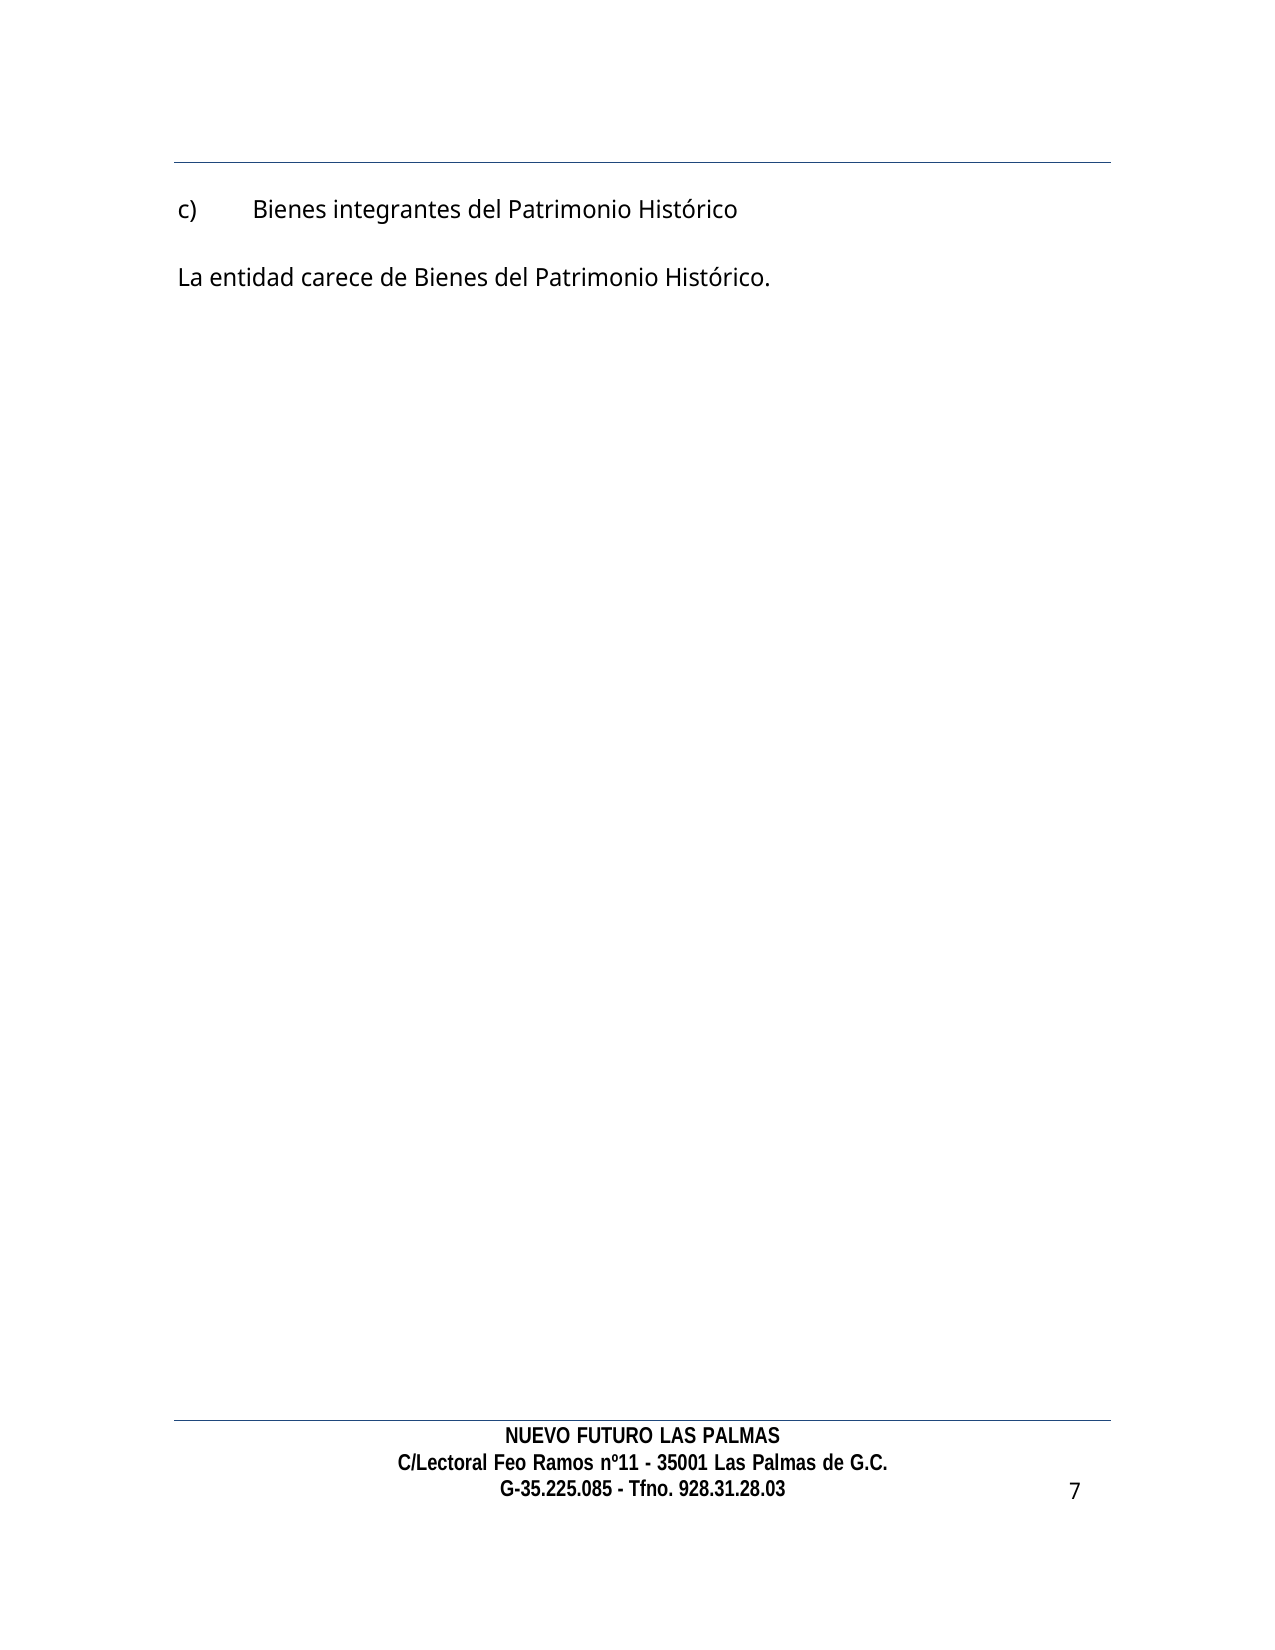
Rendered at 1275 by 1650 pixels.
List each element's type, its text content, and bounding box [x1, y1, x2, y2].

list Bienes integrantes del Patrimonio Histórico [177, 192, 1164, 226]
text La entidad carece de Bienes del Patrimonio Histórico. [177, 259, 1164, 293]
